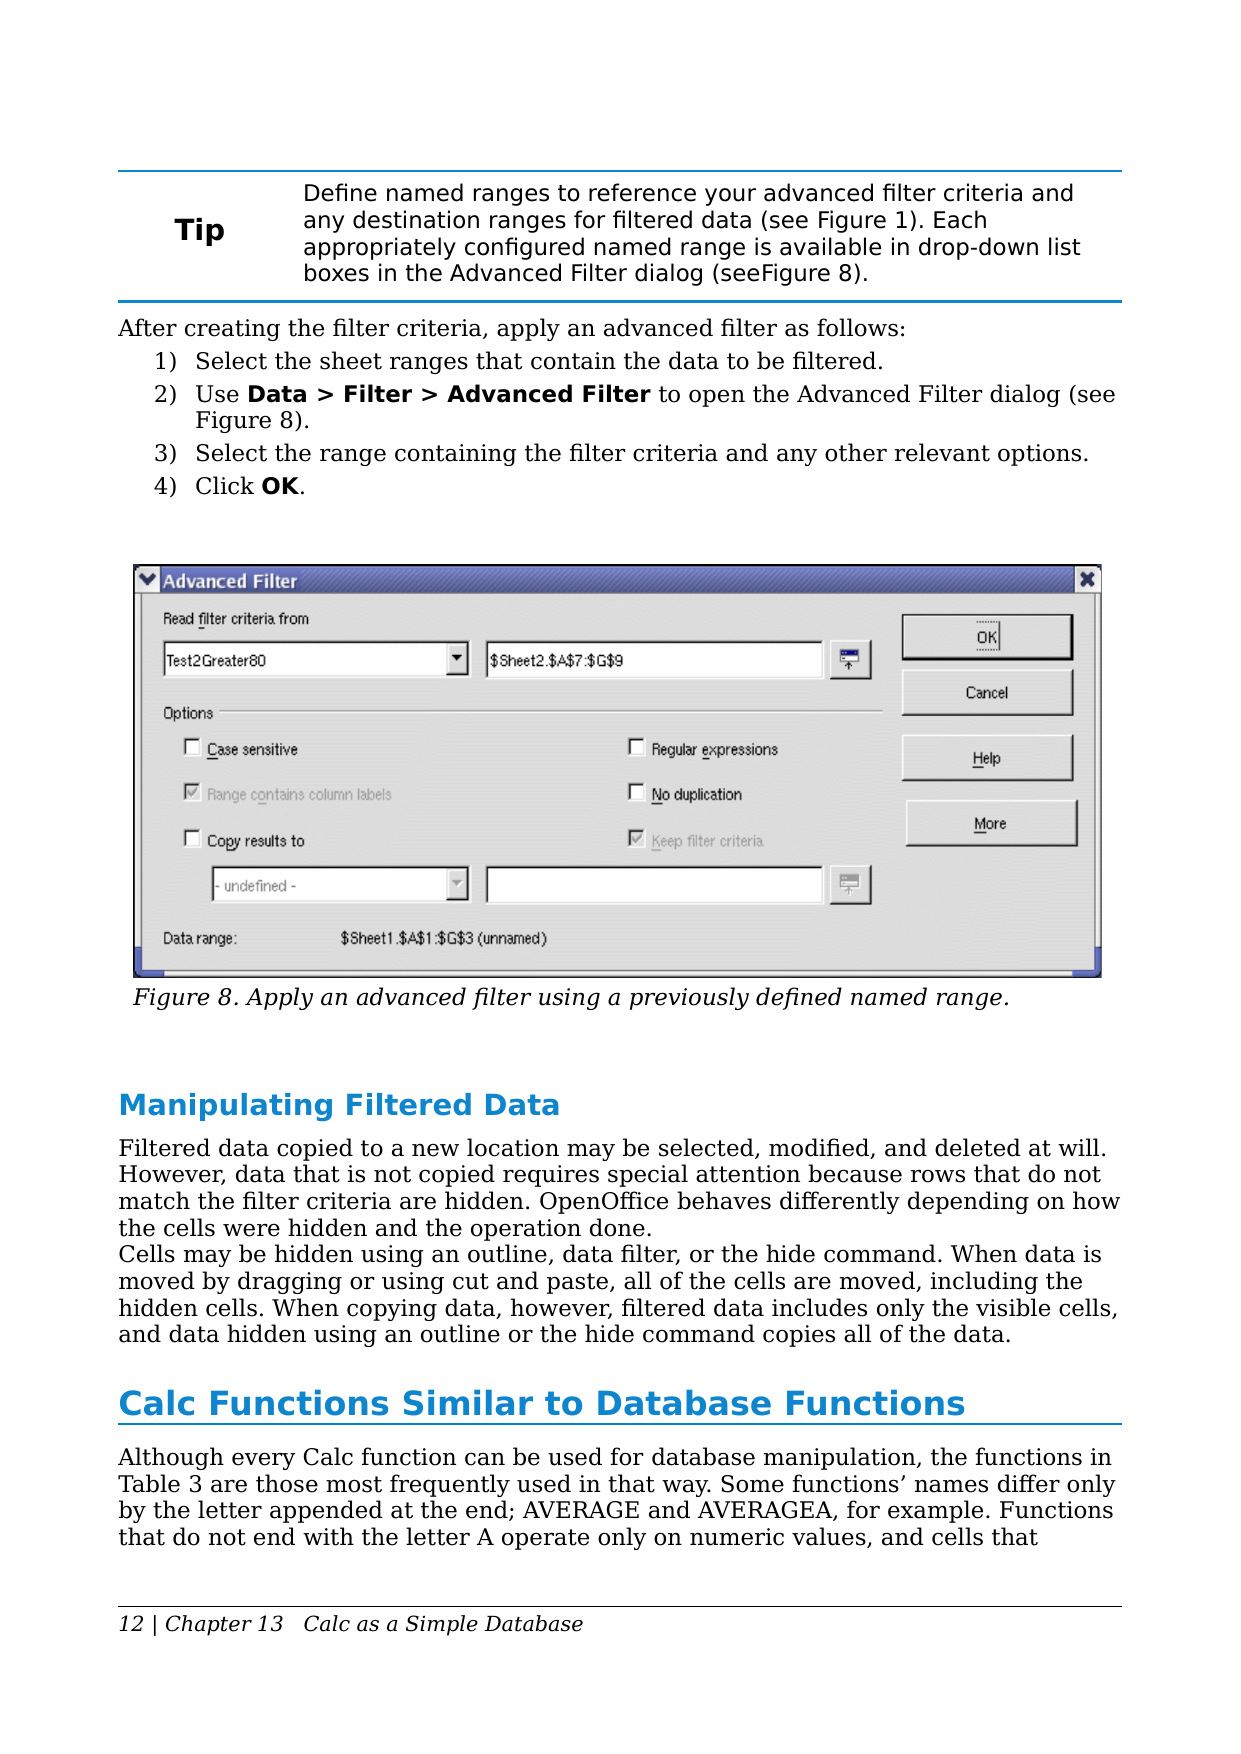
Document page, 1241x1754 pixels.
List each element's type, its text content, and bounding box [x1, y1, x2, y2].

list Use Data > Filter > Advanced Filter to open the Advanced Filter dialog (see Figure 8). [177, 381, 1122, 434]
list Select the sheet ranges that contain the data to be filtered. [177, 348, 1122, 374]
list Select the range containing the filter criteria and any other relevant options. [177, 440, 1122, 467]
table_header Tip [118, 172, 281, 300]
list Click OK. [177, 473, 1122, 500]
text Cells may be hidden using an outline, data filter, or the hide command. When data is moved by dragging or using cut and paste, all of the cells are moved, including the hidden cells. When copying data, however, filtered data includes only the visible cells, and data hidden using an outline or the hide command copies all of the data. [118, 1242, 1122, 1348]
text Figure 8. Apply an advanced filter using a previously defined named range. [133, 564, 1107, 1010]
text Filtered data copied to a new location may be selected, modified, and deleted at will. However, data that is not copied requires special attention because rows that do not match the filter criteria are hidden. OpenOffice behaves differently depending on how the cells were hidden and the operation done. [118, 1135, 1122, 1242]
list After creating the filter criteria, apply an advanced filter as follows: [118, 315, 1122, 341]
picture [133, 564, 1102, 978]
text Although every Calc function can be used for database manipulation, the functions in Table 3 are those most frequently used in that way. Some functions’ names differ only by the letter appended at the end; AVERAGE and AVERAGEA, for example. Functions that do not end with the letter A operate only on numeric values, and cells that [118, 1444, 1122, 1551]
table_header Define named ranges to reference your advanced filter criteria and any destination ranges for filtered data (see Figure 1). Each appropriately configured named range is available in drop-down list boxes in the Advanced Filter dialog (see Figure 8). [281, 172, 1122, 300]
subtitle Calc Functions Similar to Database Functions [118, 1384, 1122, 1423]
subtitle Manipulating Filtered Data [118, 1089, 1122, 1123]
